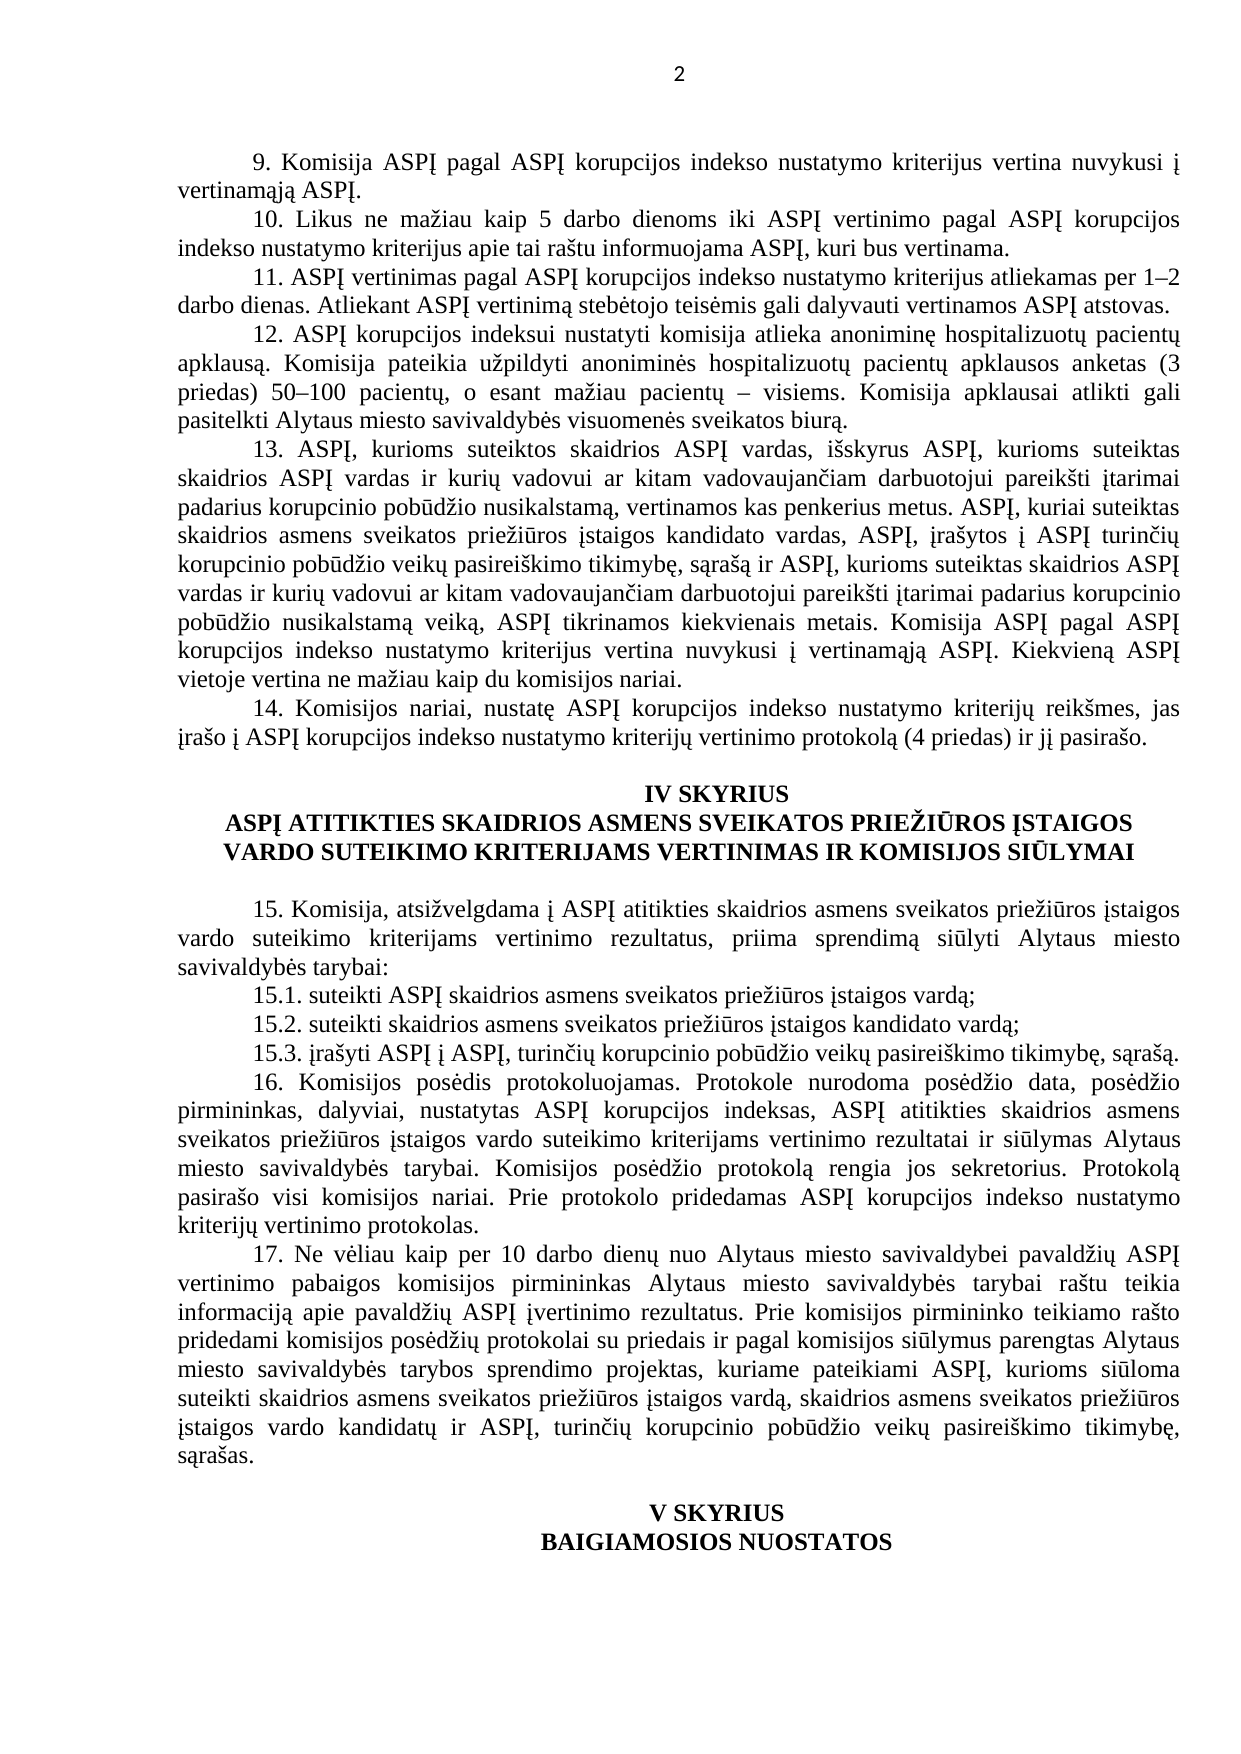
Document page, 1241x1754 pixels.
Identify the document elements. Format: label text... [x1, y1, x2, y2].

text 17. Ne vėliau kaip per 10 darbo dienų nuo Alytaus miesto savivaldybei pavaldžių ASPĮ vertinimo pabaigos komisijos pirmininkas Alytaus miesto savivaldybės tarybai raštu teikia informaciją apie pavaldžių ASPĮ įvertinimo rezultatus. Prie komisijos pirmininko teikiamo rašto pridedami komisijos posėdžių protokolai su priedais ir pagal komisijos siūlymus parengtas Alytaus miesto savivaldybės tarybos sprendimo projektas, kuriame pateikiami ASPĮ, kurioms siūloma suteikti skaidrios asmens sveikatos priežiūros įstaigos vardą, skaidrios asmens sveikatos priežiūros įstaigos vardo kandidatų ir ASPĮ, turinčių korupcinio pobūdžio veikų pasireiškimo tikimybę, sąrašas. [177, 1239, 1181, 1469]
text 9. Komisija ASPĮ pagal ASPĮ korupcijos indekso nustatymo kriterijus vertina nuvykusi į vertinamąją ASPĮ. [177, 147, 1181, 204]
text 12. ASPĮ korupcijos indeksui nustatyti komisija atlieka anoniminę hospitalizuotų pacientų apklausą. Komisija pateikia užpildyti anoniminės hospitalizuotų pacientų apklausos anketas (3 priedas) 50–100 pacientų, o esant mažiau pacientų – visiems. Komisija apklausai atlikti gali pasitelkti Alytaus miesto savivaldybės visuomenės sveikatos biurą. [177, 319, 1181, 434]
text 14. Komisijos nariai, nustatę ASPĮ korupcijos indekso nustatymo kriterijų reikšmes, jas įrašo į ASPĮ korupcijos indekso nustatymo kriterijų vertinimo protokolą (4 priedas) ir jį pasirašo. [177, 693, 1181, 751]
text ASPĮ ATITIKTIES SKAIDRIOS ASMENS SVEIKATOS PRIEŽIŪROS ĮSTAIGOS VARDO SUTEIKIMO KRITERIJAMS VERTINIMAS IR KOMISIJOS SIŪLYMAI [177, 808, 1181, 866]
text 15.3. įrašyti ASPĮ į ASPĮ, turinčių korupcinio pobūdžio veikų pasireiškimo tikimybę, sąrašą. [177, 1038, 1181, 1067]
text 11. ASPĮ vertinimas pagal ASPĮ korupcijos indekso nustatymo kriterijus atliekamas per 1–2 darbo dienas. Atliekant ASPĮ vertinimą stebėtojo teisėmis gali dalyvauti vertinamos ASPĮ atstovas. [177, 262, 1181, 319]
text BAIGIAMOSIOS NUOSTATOS [177, 1527, 1181, 1556]
text V SKYRIUS [177, 1498, 1181, 1527]
text 13. ASPĮ, kurioms suteiktos skaidrios ASPĮ vardas, išskyrus ASPĮ, kurioms suteiktas skaidrios ASPĮ vardas ir kurių vadovui ar kitam vadovaujančiam darbuotojui pareikšti įtarimai padarius korupcinio pobūdžio nusikalstamą, vertinamos kas penkerius metus. ASPĮ, kuriai suteiktas skaidrios asmens sveikatos priežiūros įstaigos kandidato vardas, ASPĮ, įrašytos į ASPĮ turinčių korupcinio pobūdžio veikų pasireiškimo tikimybę, sąrašą ir ASPĮ, kurioms suteiktas skaidrios ASPĮ vardas ir kurių vadovui ar kitam vadovaujančiam darbuotojui pareikšti įtarimai padarius korupcinio pobūdžio nusikalstamą veiką, ASPĮ tikrinamos kiekvienais metais. Komisija ASPĮ pagal ASPĮ korupcijos indekso nustatymo kriterijus vertina nuvykusi į vertinamąją ASPĮ. Kiekvieną ASPĮ vietoje vertina ne mažiau kaip du komisijos nariai. [177, 434, 1181, 693]
text 15.1. suteikti ASPĮ skaidrios asmens sveikatos priežiūros įstaigos vardą; [177, 981, 1181, 1009]
text 16. Komisijos posėdis protokoluojamas. Protokole nurodoma posėdžio data, posėdžio pirmininkas, dalyviai, nustatytas ASPĮ korupcijos indeksas, ASPĮ atitikties skaidrios asmens sveikatos priežiūros įstaigos vardo suteikimo kriterijams vertinimo rezultatai ir siūlymas Alytaus miesto savivaldybės tarybai. Komisijos posėdžio protokolą rengia jos sekretorius. Protokolą pasirašo visi komisijos nariai. Prie protokolo pridedamas ASPĮ korupcijos indekso nustatymo kriterijų vertinimo protokolas. [177, 1067, 1181, 1239]
text 10. Likus ne mažiau kaip 5 darbo dienoms iki ASPĮ vertinimo pagal ASPĮ korupcijos indekso nustatymo kriterijus apie tai raštu informuojama ASPĮ, kuri bus vertinama. [177, 204, 1181, 262]
text 15. Komisija, atsižvelgdama į ASPĮ atitikties skaidrios asmens sveikatos priežiūros įstaigos vardo suteikimo kriterijams vertinimo rezultatus, priima sprendimą siūlyti Alytaus miesto savivaldybės tarybai: [177, 894, 1181, 981]
text IV SKYRIUS [177, 779, 1181, 808]
text 15.2. suteikti skaidrios asmens sveikatos priežiūros įstaigos kandidato vardą; [177, 1009, 1181, 1038]
